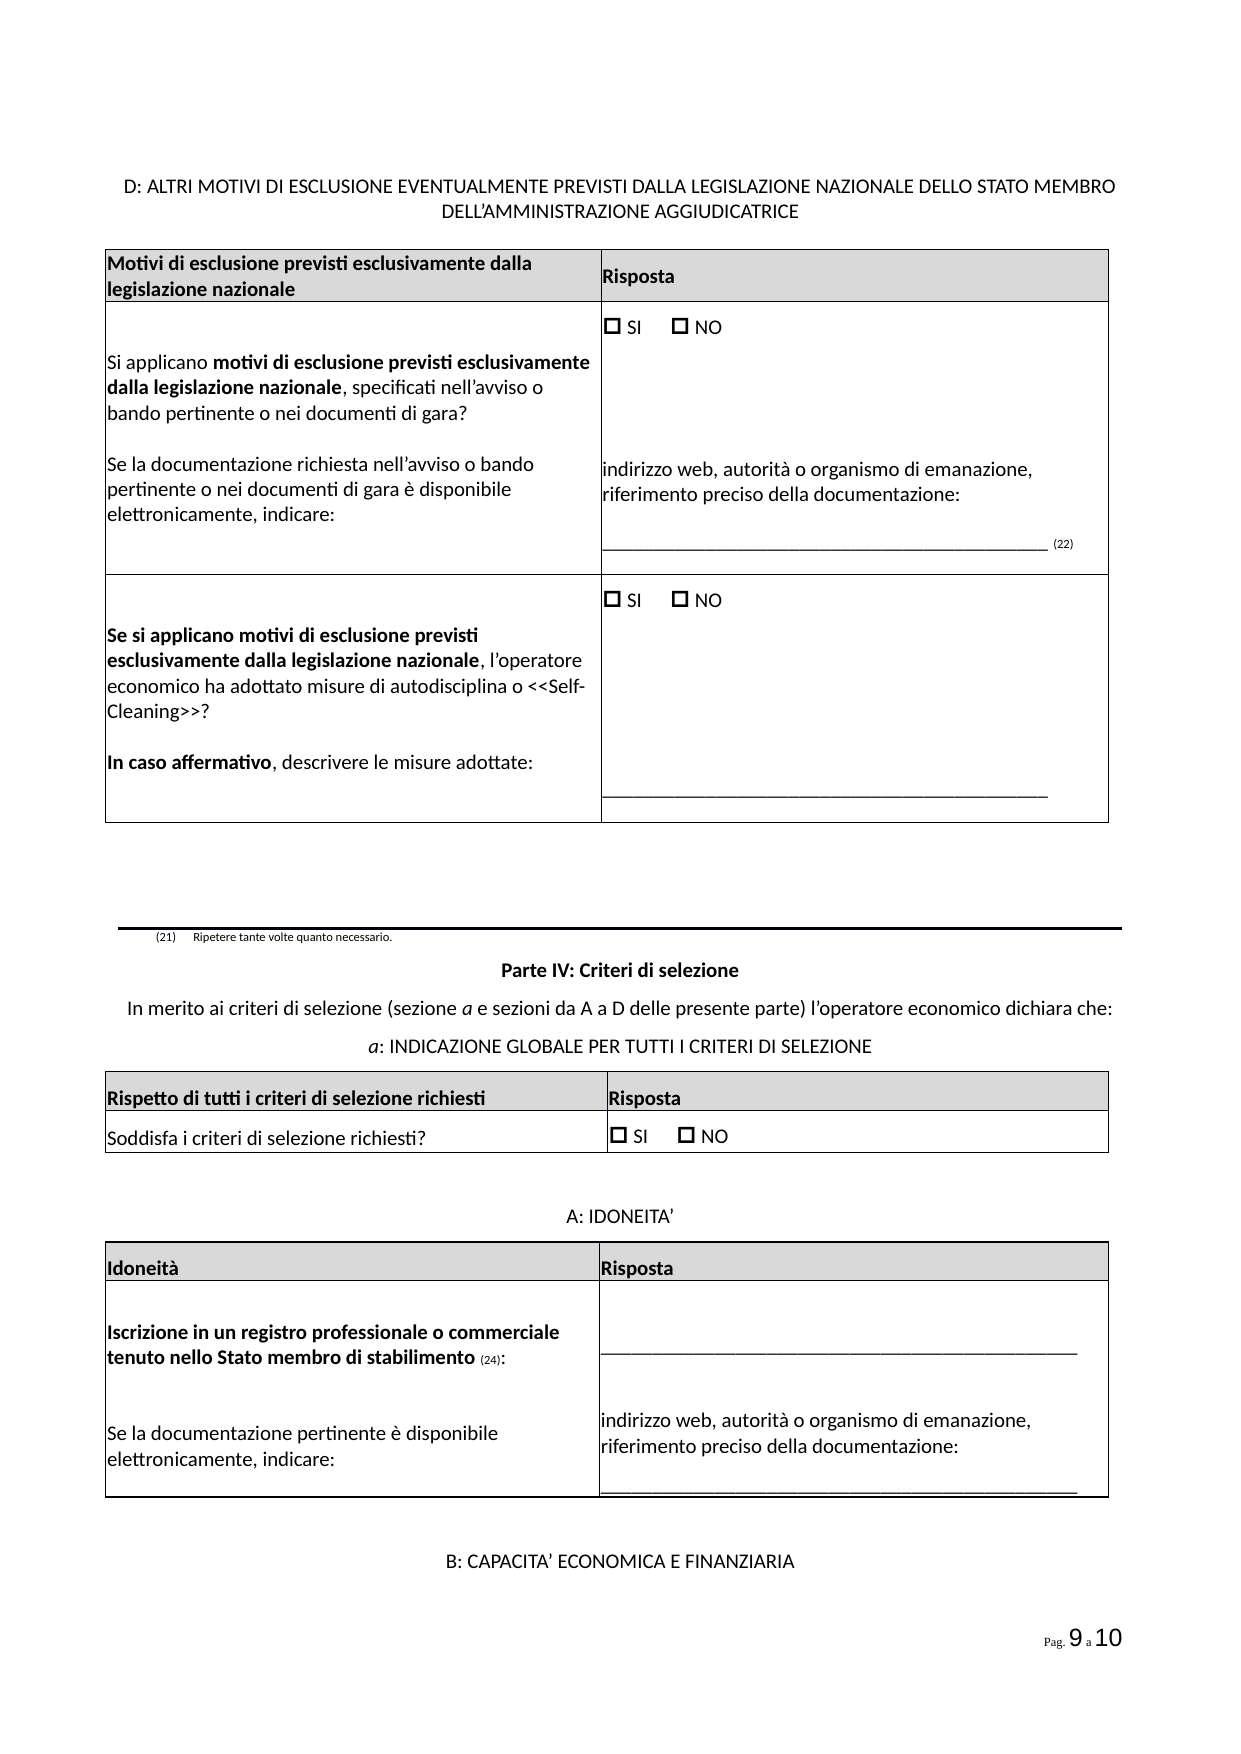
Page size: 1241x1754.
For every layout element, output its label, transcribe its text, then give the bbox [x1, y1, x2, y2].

table_cell Si applicano motivi di esclusione previsti esclusivamente dalla legislazione nazionale, specificati nell’avviso o bando pertinente o nei documenti di gara? Se la documentazione richiesta nell’avviso o bando pertinente o nei documenti di gara è disponibile elettronicamente, indicare: [106, 302, 601, 574]
table_cell □ SI □ NO [608, 1111, 1108, 1152]
table_header Motivi di esclusione previsti esclusivamente dalla legislazione nazionale [106, 250, 601, 301]
table_cell Soddisfa i criteri di selezione richiesti? [106, 1111, 607, 1152]
table_cell ______________________________________________ indirizzo web, autorità o organismo di emanazione, riferimento preciso della documentazione: ______________________________________________ [600, 1281, 1108, 1496]
table_header Rispetto di tutti i criteri di selezione richiesti [106, 1072, 607, 1110]
table_cell Iscrizione in un registro professionale o commerciale tenuto nello Stato membro di stabilimento (24): Se la documentazione pertinente è disponibile elettronicamente, indicare: [106, 1281, 599, 1496]
table_cell Se si applicano motivi di esclusione previsti esclusivamente dalla legislazione nazionale, l’operatore economico ha adottato misure di autodisciplina o <<Self-Cleaning>>? In caso affermativo, descrivere le misure adottate: [106, 575, 601, 822]
list Ripetere tante volte quanto necessario. [156, 930, 1122, 945]
table_header Risposta [602, 250, 1108, 301]
text a: INDICAZIONE GLOBALE PER TUTTI I CRITERI DI SELEZIONE [118, 1033, 1122, 1059]
text D: ALTRI MOTIVI DI ESCLUSIONE EVENTUALMENTE PREVISTI DALLA LEGISLAZIONE NAZIONALE DELLO STATO MEMBRO DELL’AMMINISTRAZIONE AGGIUDICATRICE [118, 173, 1122, 224]
table_header Risposta [608, 1072, 1108, 1110]
text A: IDONEITA’ [118, 1203, 1122, 1229]
text Parte IV: Criteri di selezione [118, 957, 1122, 983]
table_cell □ SI □ NO ___________________________________________ [602, 575, 1108, 822]
table_header Risposta [600, 1243, 1108, 1280]
table_header Idoneità [106, 1243, 599, 1280]
text In merito ai criteri di selezione (sezione a e sezioni da A a D delle presente parte) l’operatore economico dichiara che: [118, 995, 1122, 1021]
text B: CAPACITA’ ECONOMICA E FINANZIARIA [118, 1548, 1122, 1573]
table_cell □ SI □ NO indirizzo web, autorità o organismo di emanazione, riferimento preciso della documentazione: ___________________________________________ (22) [602, 302, 1108, 574]
